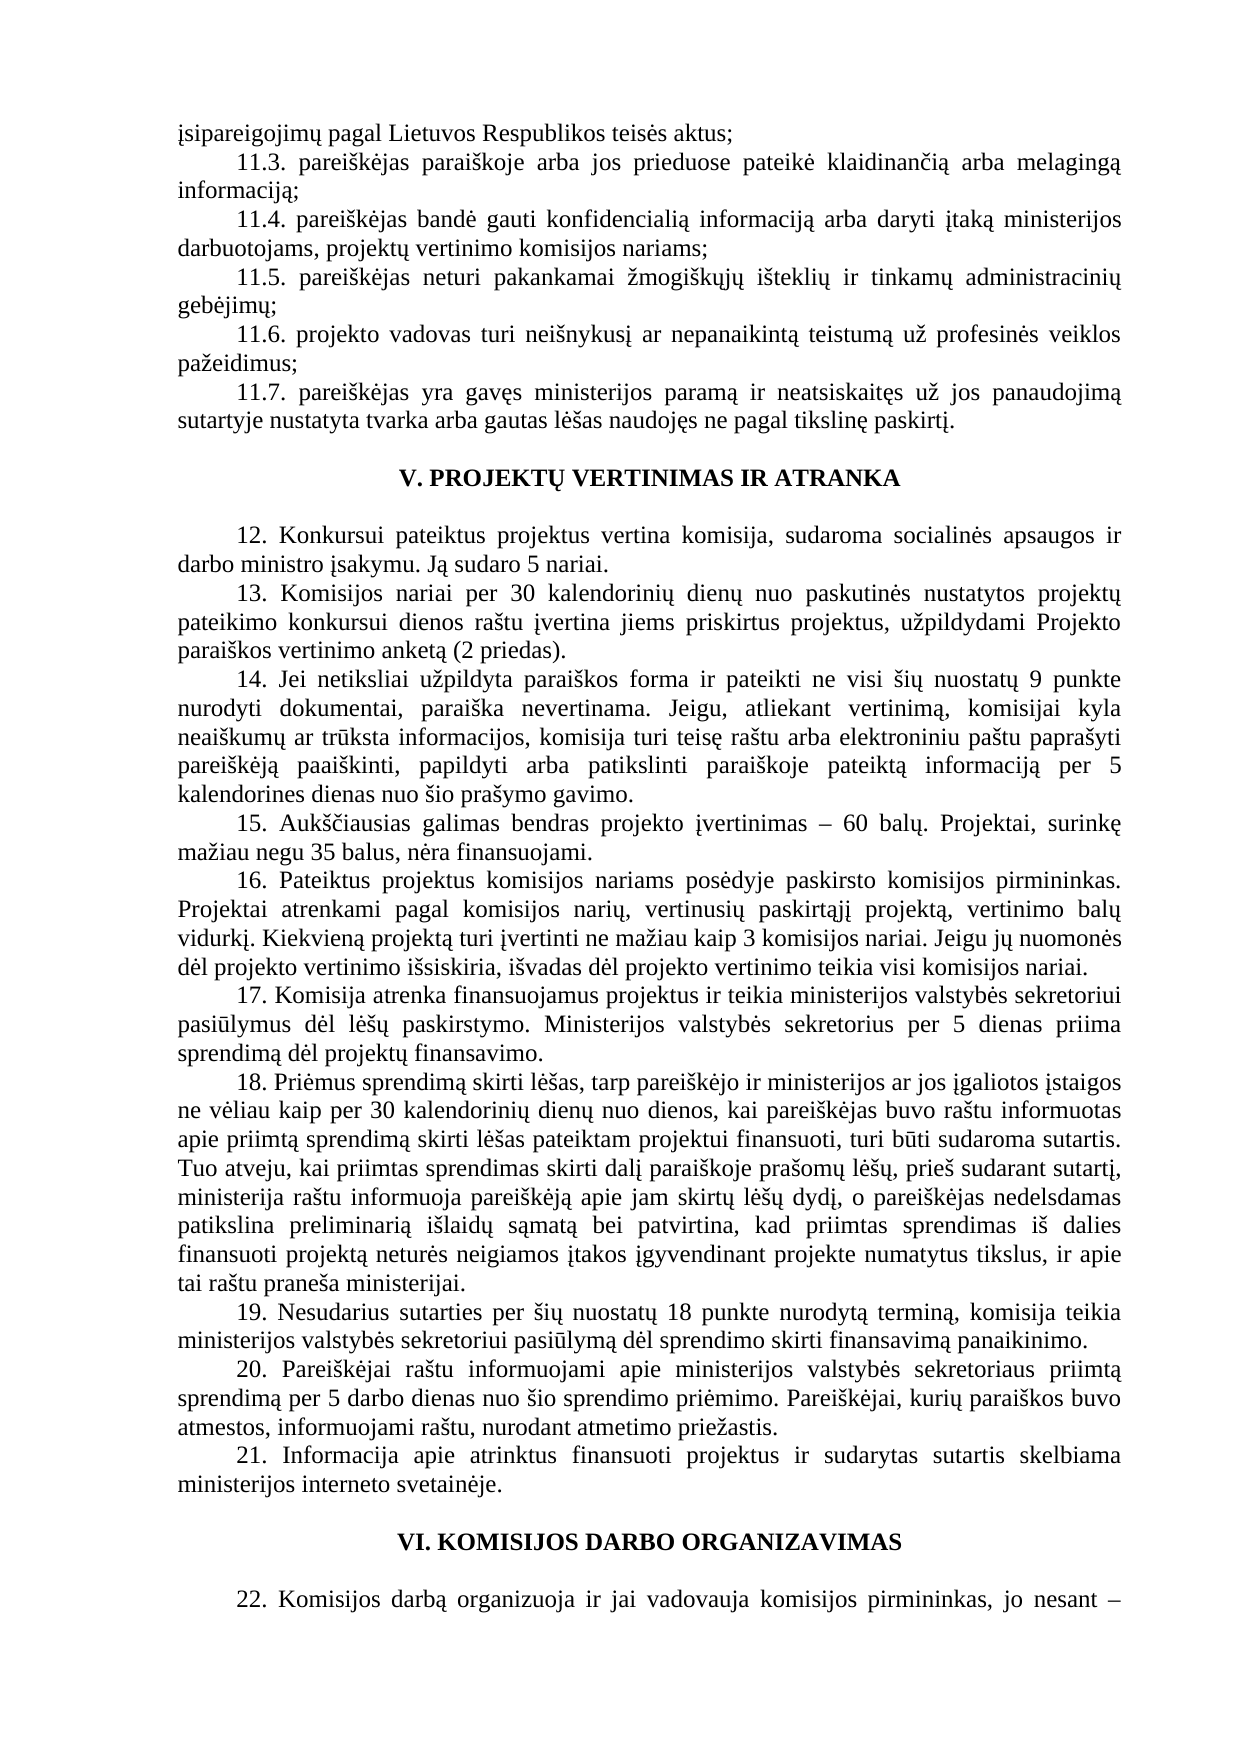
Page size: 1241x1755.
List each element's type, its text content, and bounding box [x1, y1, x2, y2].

text 14. Jei netiksliai užpildyta paraiškos forma ir pateikti ne visi šių nuostatų 9 punkte nurodyti dokumentai, paraiška nevertinama. Jeigu, atliekant vertinimą, komisijai kyla neaiškumų ar trūksta informacijos, komisija turi teisę raštu arba elektroniniu paštu paprašyti pareiškėją paaiškinti, papildyti arba patikslinti paraiškoje pateiktą informaciją per 5 kalendorines dienas nuo šio prašymo gavimo. [177, 664, 1122, 808]
text 18. Priėmus sprendimą skirti lėšas, tarp pareiškėjo ir ministerijos ar jos įgaliotos įstaigos ne vėliau kaip per 30 kalendorinių dienų nuo dienos, kai pareiškėjas buvo raštu informuotas apie priimtą sprendimą skirti lėšas pateiktam projektui finansuoti, turi būti sudaroma sutartis. Tuo atveju, kai priimtas sprendimas skirti dalį paraiškoje prašomų lėšų, prieš sudarant sutartį, ministerija raštu informuoja pareiškėją apie jam skirtų lėšų dydį, o pareiškėjas nedelsdamas patikslina preliminarią išlaidų sąmatą bei patvirtina, kad priimtas sprendimas iš dalies finansuoti projektą neturės neigiamos įtakos įgyvendinant projekte numatytus tikslus, ir apie tai raštu praneša ministerijai. [177, 1067, 1122, 1297]
text 21. Informacija apie atrinktus finansuoti projektus ir sudarytas sutartis skelbiama ministerijos interneto svetainėje. [177, 1441, 1122, 1498]
text 12. Konkursui pateiktus projektus vertina komisija, sudaroma socialinės apsaugos ir darbo ministro įsakymu. Ją sudaro 5 nariai. [177, 521, 1122, 578]
text 11.6. projekto vadovas turi neišnykusį ar nepanaikintą teistumą už profesinės veiklos pažeidimus; [177, 319, 1122, 377]
text 16. Pateiktus projektus komisijos nariams posėdyje paskirsto komisijos pirmininkas. Projektai atrenkami pagal komisijos narių, vertinusių paskirtąjį projektą, vertinimo balų vidurkį. Kiekvieną projektą turi įvertinti ne mažiau kaip 3 komisijos nariai. Jeigu jų nuomonės dėl projekto vertinimo išsiskiria, išvadas dėl projekto vertinimo teikia visi komisijos nariai. [177, 866, 1122, 981]
text 17. Komisija atrenka finansuojamus projektus ir teikia ministerijos valstybės sekretoriui pasiūlymus dėl lėšų paskirstymo. Ministerijos valstybės sekretorius per 5 dienas priima sprendimą dėl projektų finansavimo. [177, 981, 1122, 1067]
text 22. Komisijos darbą organizuoja ir jai vadovauja komisijos pirmininkas, jo nesant – [177, 1584, 1122, 1613]
text 15. Aukščiausias galimas bendras projekto įvertinimas – 60 balų. Projektai, surinkę mažiau negu 35 balus, nėra finansuojami. [177, 808, 1122, 866]
text 20. Pareiškėjai raštu informuojami apie ministerijos valstybės sekretoriaus priimtą sprendimą per 5 darbo dienas nuo šio sprendimo priėmimo. Pareiškėjai, kurių paraiškos buvo atmestos, informuojami raštu, nurodant atmetimo priežastis. [177, 1354, 1122, 1441]
text V. PROJEKTŲ VERTINIMAS IR ATRANKA [177, 463, 1122, 492]
text 11.5. pareiškėjas neturi pakankamai žmogiškųjų išteklių ir tinkamų administracinių gebėjimų; [177, 262, 1122, 319]
text 19. Nesudarius sutarties per šių nuostatų 18 punkte nurodytą terminą, komisija teikia ministerijos valstybės sekretoriui pasiūlymą dėl sprendimo skirti finansavimą panaikinimo. [177, 1297, 1122, 1354]
text VI. KOMISIJOS DARBO ORGANIZAVIMAS [177, 1527, 1122, 1556]
text 11.7. pareiškėjas yra gavęs ministerijos paramą ir neatsiskaitęs už jos panaudojimą sutartyje nustatyta tvarka arba gautas lėšas naudojęs ne pagal tikslinę paskirtį. [177, 377, 1122, 434]
text 13. Komisijos nariai per 30 kalendorinių dienų nuo paskutinės nustatytos projektų pateikimo konkursui dienos raštu įvertina jiems priskirtus projektus, užpildydami Projekto paraiškos vertinimo anketą (2 priedas). [177, 578, 1122, 664]
text 11.3. pareiškėjas paraiškoje arba jos prieduose pateikė klaidinančią arba melagingą informaciją; [177, 147, 1122, 204]
text 11.4. pareiškėjas bandė gauti konfidencialią informaciją arba daryti įtaką ministerijos darbuotojams, projektų vertinimo komisijos nariams; [177, 204, 1122, 262]
text įsipareigojimų pagal Lietuvos Respublikos teisės aktus; [177, 118, 1122, 147]
